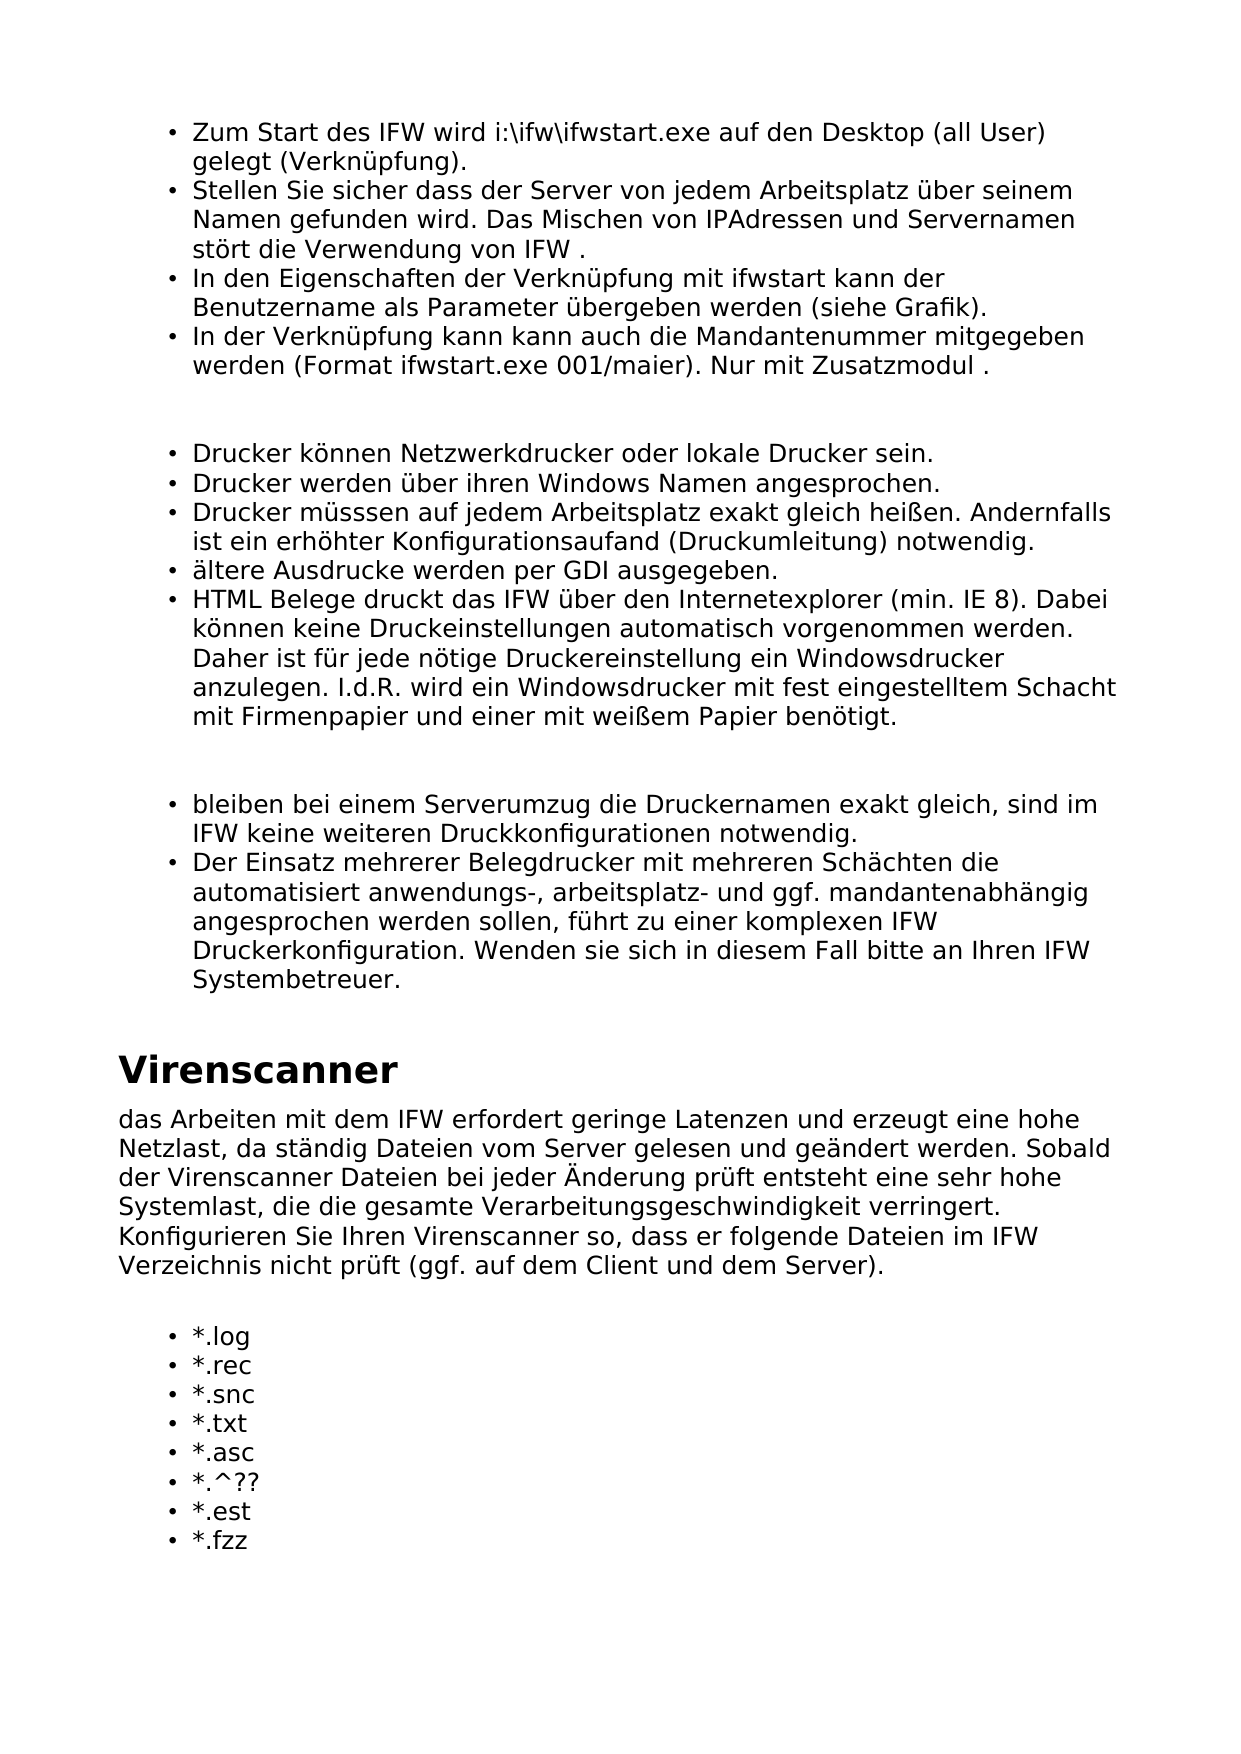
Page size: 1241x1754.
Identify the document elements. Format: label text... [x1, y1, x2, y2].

list *.fzz [177, 1526, 1122, 1555]
list Stellen Sie sicher dass der Server von jedem Arbeitsplatz über seinem Namen gefunden wird. Das Mischen von IPAdressen und Servernamen stört die Verwendung von IFW . [177, 176, 1122, 264]
list bleiben bei einem Serverumzug die Druckernamen exakt gleich, sind im IFW keine weiteren Druckkonfigurationen notwendig. [177, 790, 1122, 848]
list *.log [177, 1322, 1122, 1351]
list *.est [177, 1497, 1122, 1526]
list *.txt [177, 1409, 1122, 1439]
list *.asc [177, 1439, 1122, 1468]
list In der Verknüpfung kann kann auch die Mandantenummer mitgegeben werden (Format ifwstart.exe 001/maier). Nur mit Zusatzmodul . [177, 322, 1122, 381]
list ältere Ausdrucke werden per GDI ausgegeben. [177, 556, 1122, 585]
list *.^?? [177, 1468, 1122, 1497]
list *.rec [177, 1351, 1122, 1380]
subtitle Virenscanner [118, 1049, 1122, 1092]
list *.snc [177, 1380, 1122, 1409]
list Zum Start des IFW wird i:\ifw\ifwstart.exe auf den Desktop (all User) gelegt (Verknüpfung). [177, 118, 1122, 176]
text das Arbeiten mit dem IFW erfordert geringe Latenzen und erzeugt eine hohe Netzlast, da ständig Dateien vom Server gelesen und geändert werden. Sobald der Virenscanner Dateien bei jeder Änderung prüft entsteht eine sehr hohe Systemlast, die die gesamte Verarbeitungsgeschwindigkeit verringert. Konfigurieren Sie Ihren Virenscanner so, dass er folgende Dateien im IFW Verzeichnis nicht prüft (ggf. auf dem Client und dem Server). [118, 1105, 1122, 1280]
list In den Eigenschaften der Verknüpfung mit ifwstart kann der Benutzername als Parameter übergeben werden (siehe Grafik). [177, 264, 1122, 322]
list Drucker können Netzwerkdrucker oder lokale Drucker sein. [177, 439, 1122, 469]
list Der Einsatz mehrerer Belegdrucker mit mehreren Schächten die automatisiert anwendungs-, arbeitsplatz- und ggf. mandantenabhängig angesprochen werden sollen, führt zu einer komplexen IFW Druckerkonfiguration. Wenden sie sich in diesem Fall bitte an Ihren IFW Systembetreuer. [177, 848, 1122, 994]
list HTML Belege druckt das IFW über den Internetexplorer (min. IE 8). Dabei können keine Druckeinstellungen automatisch vorgenommen werden. Daher ist für jede nötige Druckereinstellung ein Windowsdrucker anzulegen. I.d.R. wird ein Windowsdrucker mit fest eingestelltem Schacht mit Firmenpapier und einer mit weißem Papier benötigt. [177, 585, 1122, 731]
list Drucker werden über ihren Windows Namen angesprochen. [177, 469, 1122, 498]
list Drucker müsssen auf jedem Arbeitsplatz exakt gleich heißen. Andernfalls ist ein erhöhter Konfigurationsaufand (Druckumleitung) notwendig. [177, 498, 1122, 556]
